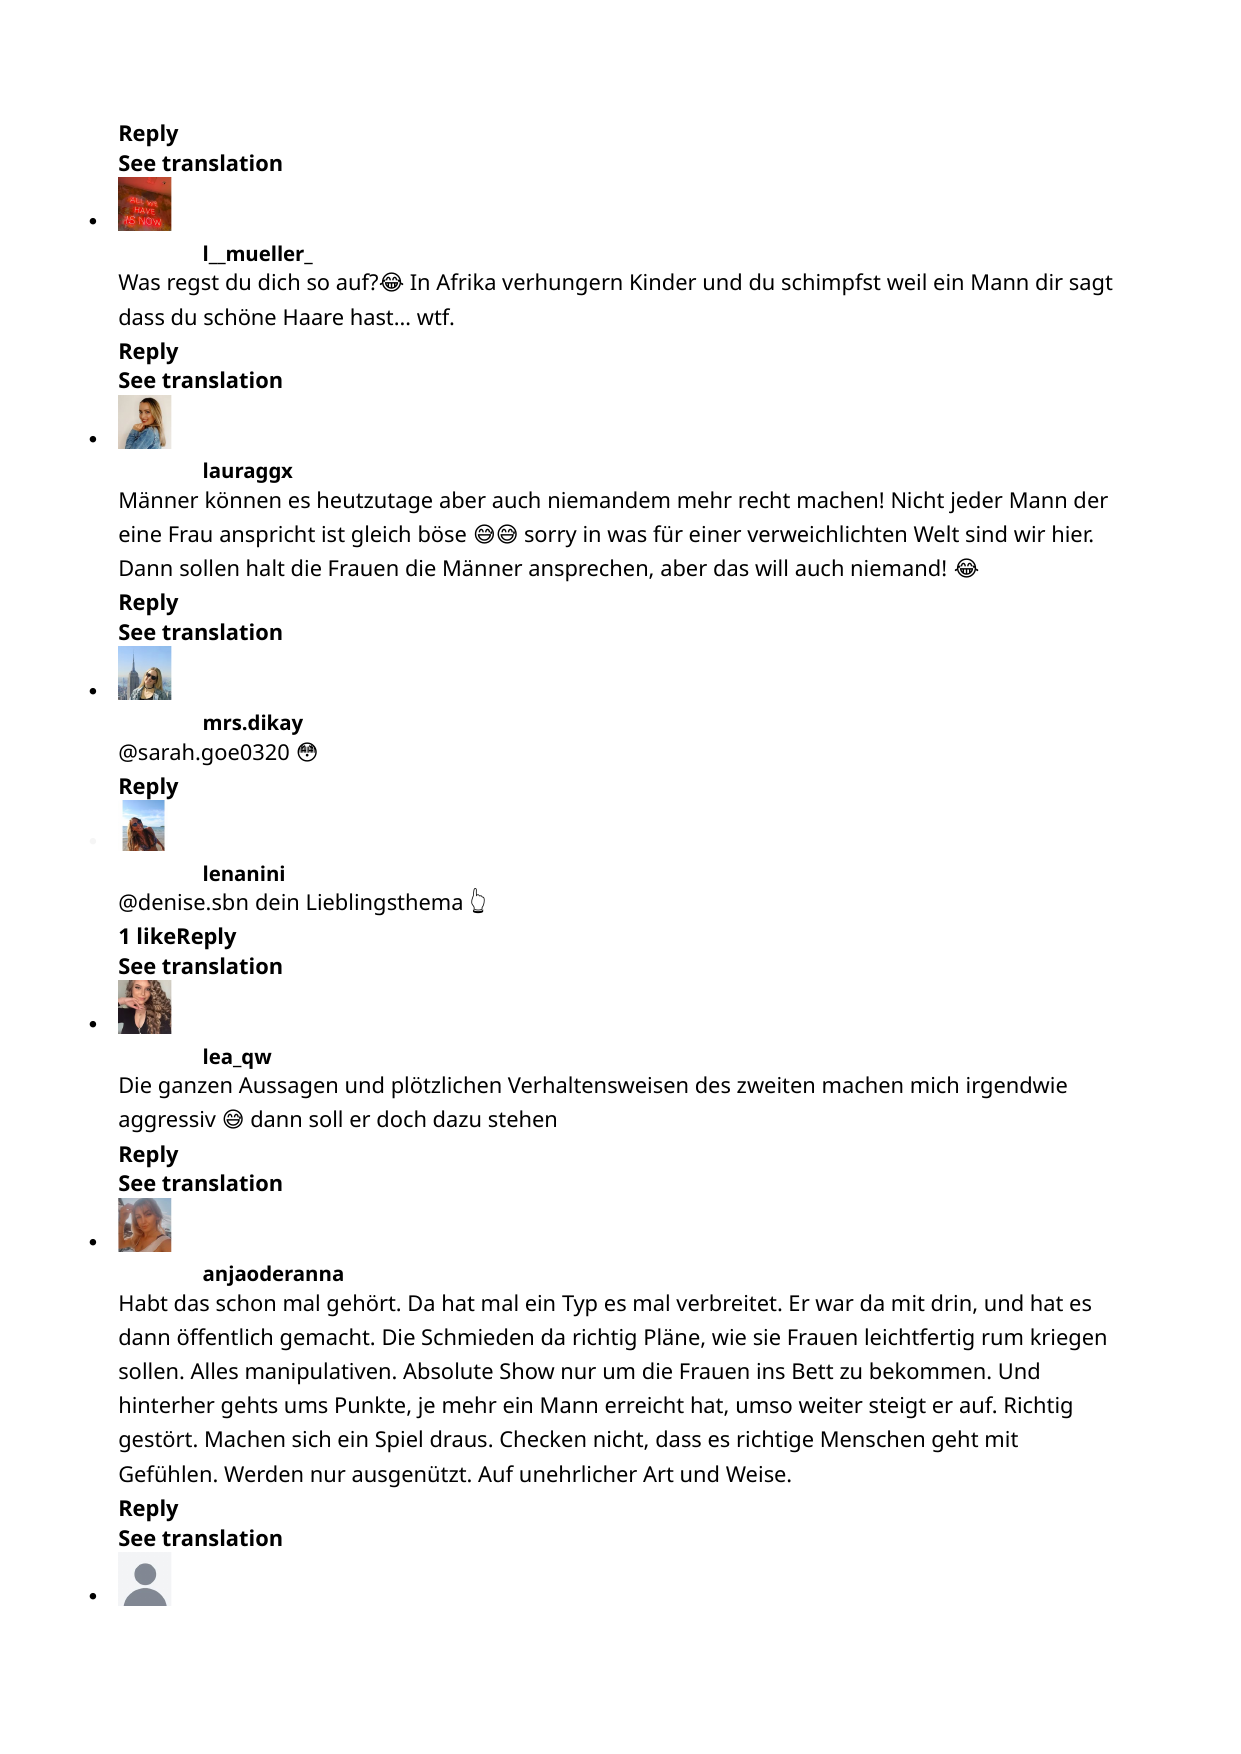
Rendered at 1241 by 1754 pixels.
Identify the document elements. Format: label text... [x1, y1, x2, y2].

list Reply [118, 1493, 1122, 1522]
list Die ganzen Aussagen und plötzlichen Verhaltensweisen des zweiten machen mich irgendwie aggressiv 😅 dann soll er doch dazu stehen [118, 1070, 1122, 1134]
list Reply [118, 118, 1122, 148]
list @sarah.goe0320 😳 [118, 736, 1122, 766]
list Reply [118, 336, 1122, 365]
list Männer können es heutzutage aber auch niemandem mehr recht machen! Nicht jeder Mann der eine Frau anspricht ist gleich böse 😅😅 sorry in was für einer verweichlichten Welt sind wir hier. Dann sollen halt die Frauen die Männer ansprechen, aber das will auch niemand! 😂 [118, 485, 1122, 583]
picture [118, 395, 172, 449]
list See translation [118, 617, 1109, 647]
subtitle l__mueller_ [173, 239, 1116, 267]
list See translation [118, 951, 1109, 981]
picture [118, 1198, 172, 1252]
subtitle lenanini [173, 859, 1116, 887]
picture [118, 980, 172, 1034]
subtitle mrs.dikay [173, 709, 1116, 736]
list Was regst du dich so auf?😂 In Afrika verhungern Kinder und du schimpfst weil ein Mann dir sagt dass du schöne Haare hast… wtf. [118, 267, 1122, 331]
list Reply [118, 1138, 1122, 1168]
list Habt das schon mal gehört. Da hat mal ein Typ es mal verbreitet. Er war da mit drin, und hat es dann öffentlich gemacht. Die Schmieden da richtig Pläne, wie sie Frauen leichtfertig rum kriegen sollen. Alles manipulativen. Absolute Show nur um die Frauen ins Bett zu bekommen. Und hinterher gehts ums Punkte, je mehr ein Mann erreicht hat, umso weiter steigt er auf. Richtig gestört. Machen sich ein Spiel draus. Checken nicht, dass es richtige Menschen geht mit Gefühlen. Werden nur ausgenützt. Auf unehrlicher Art und Weise. [118, 1288, 1122, 1488]
picture [118, 646, 172, 700]
list Reply [118, 771, 1122, 800]
list Reply [118, 587, 1122, 617]
picture [118, 1552, 172, 1606]
list See translation [118, 1522, 1109, 1552]
picture [118, 177, 172, 231]
subtitle lea_qw [173, 1042, 1116, 1070]
list @denise.sbn dein Lieblingsthema 👆🏼 [118, 887, 1122, 917]
list See translation [118, 365, 1109, 395]
list See translation [118, 1168, 1109, 1198]
subtitle anjaoderanna [173, 1260, 1116, 1288]
picture [118, 800, 169, 851]
list 1 likeReply [118, 921, 1122, 951]
subtitle lauraggx [173, 457, 1116, 485]
list See translation [118, 148, 1109, 178]
